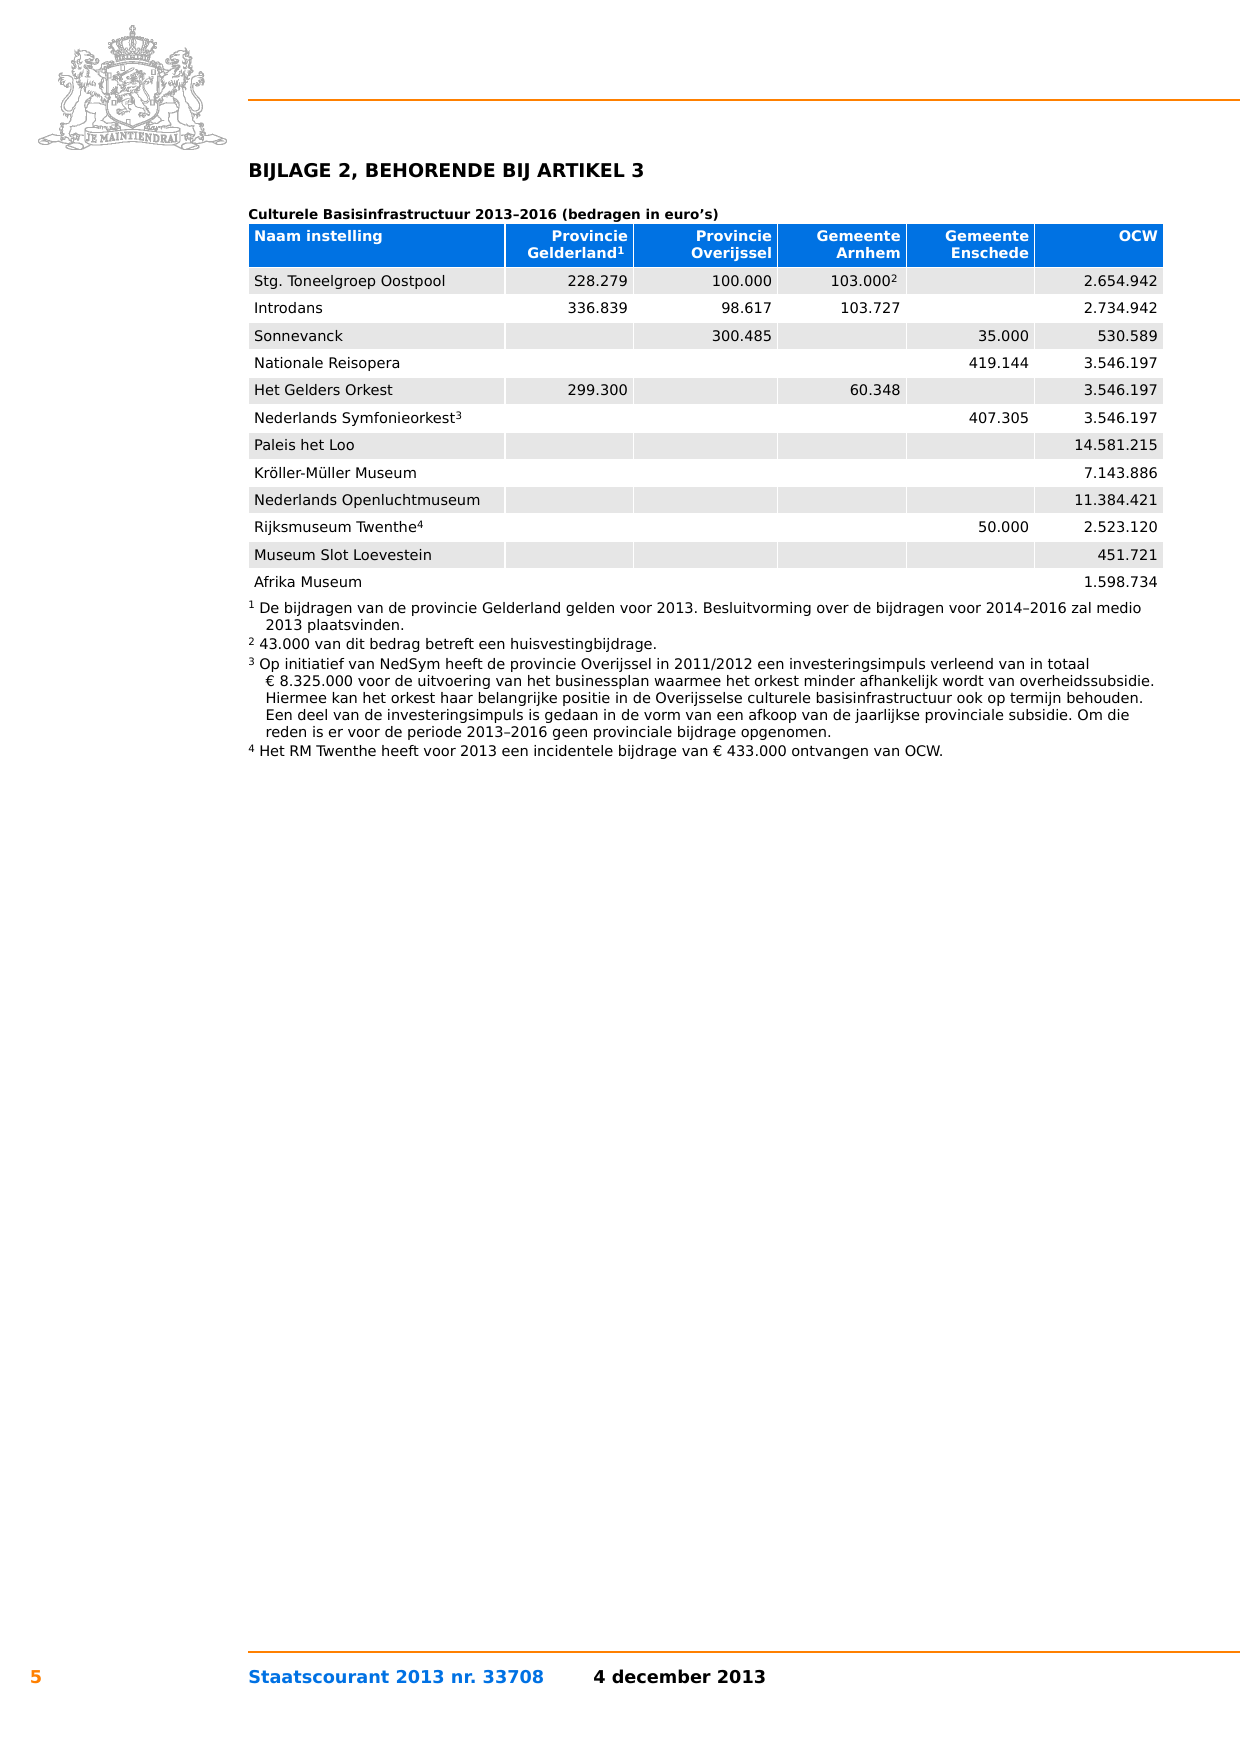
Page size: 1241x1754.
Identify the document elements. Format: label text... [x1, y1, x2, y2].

table_cell [778, 323, 906, 349]
table_cell 2.734.942 [1035, 295, 1163, 322]
table_cell [634, 515, 777, 541]
table_cell Gemeente Arnhem [778, 224, 906, 267]
table_cell Stg. Toneelgroep Oostpool [249, 268, 504, 294]
table_cell 60.348 [778, 378, 906, 404]
table_cell 3.546.197 [1035, 405, 1163, 431]
table_cell 530.589 [1035, 323, 1163, 349]
table_cell 336.839 [506, 295, 633, 322]
table_cell 14.581.215 [1035, 433, 1163, 459]
table_cell OCW [1035, 224, 1163, 267]
table_header Culturele Basisinfrastructuur 2013–2016 (bedragen in euro’s) [248, 207, 1163, 223]
table_cell 3.546.197 [1035, 350, 1163, 377]
table_cell [907, 295, 1034, 322]
table_cell [907, 542, 1034, 568]
subtitle BIJLAGE 2, BEHORENDE BIJ ARTIKEL 3 [248, 160, 1163, 182]
table_cell 35.000 [907, 323, 1034, 349]
table_cell [634, 487, 777, 513]
table_cell [634, 405, 777, 431]
table_cell [778, 405, 906, 431]
table_cell Nederlands Symfonieorkest3 [249, 405, 504, 431]
table_cell 2.523.120 [1035, 515, 1163, 541]
table_cell Provincie Gelderland1 [506, 224, 633, 267]
table_cell 1.598.734 [1035, 569, 1163, 596]
table_cell [506, 542, 633, 568]
table_cell [634, 542, 777, 568]
table_cell [634, 569, 777, 596]
table_cell 299.300 [506, 378, 633, 404]
table_cell 98.617 [634, 295, 777, 322]
picture [38, 25, 227, 150]
table_cell [506, 460, 633, 486]
table_cell [506, 487, 633, 513]
table_cell [778, 542, 906, 568]
table_cell [907, 268, 1034, 294]
table_cell [634, 350, 777, 377]
table_cell Nederlands Openluchtmuseum [249, 487, 504, 513]
table_cell 100.000 [634, 268, 777, 294]
table_cell Naam instelling [249, 224, 504, 267]
table_cell [634, 378, 777, 404]
table_cell 228.279 [506, 268, 633, 294]
table_cell 2.654.942 [1035, 268, 1163, 294]
table_cell [506, 569, 633, 596]
table_cell [506, 323, 633, 349]
table_cell Sonnevanck [249, 323, 504, 349]
table_cell 103.0002 [778, 268, 906, 294]
table_cell [634, 460, 777, 486]
table_cell Paleis het Loo [249, 433, 504, 459]
table_cell [506, 433, 633, 459]
table_cell [506, 350, 633, 377]
table_cell Provincie Overijssel [634, 224, 777, 267]
table_cell 1 De bijdragen van de provincie Gelderland gelden voor 2013. Besluitvorming over de bijdragen voor 2014–2016 zal medio 2013 plaatsvinden. 2 43.000 van dit bedrag betreft een huisvestingbijdrage. 3 Op initiatief van NedSym heeft de provincie Overijssel in 2011/2012 een investeringsimpuls verleend van in totaal € 8.325.000 voor de uitvoering van het businessplan waarmee het orkest minder afhankelijk wordt van overheidssubsidie. Hiermee kan het orkest haar belangrijke positie in de Overijsselse culturele basisinfrastructuur ook op termijn behouden. Een deel van de investeringsimpuls is gedaan in de vorm van een afkoop van de jaarlijkse provinciale subsidie. Om die reden is er voor de periode 2013–2016 geen provinciale bijdrage opgenomen. 4 Het RM Twenthe heeft voor 2013 een incidentele bijdrage van € 433.000 ontvangen van OCW. [248, 597, 1163, 760]
table_cell [506, 515, 633, 541]
table_cell 3.546.197 [1035, 378, 1163, 404]
table_cell [907, 487, 1034, 513]
table_cell 451.721 [1035, 542, 1163, 568]
table_cell [907, 378, 1034, 404]
table_cell Rijksmuseum Twenthe4 [249, 515, 504, 541]
table_cell [778, 433, 906, 459]
table_cell [907, 460, 1034, 486]
table_cell [778, 515, 906, 541]
table_cell Gemeente Enschede [907, 224, 1034, 267]
table_cell 11.384.421 [1035, 487, 1163, 513]
table_cell Museum Slot Loevestein [249, 542, 504, 568]
table_cell 7.143.886 [1035, 460, 1163, 486]
table_cell 103.727 [778, 295, 906, 322]
table_cell [907, 569, 1034, 596]
table_cell Nationale Reisopera [249, 350, 504, 377]
table_cell [778, 350, 906, 377]
table_cell [778, 487, 906, 513]
table_cell [506, 405, 633, 431]
table_cell Introdans [249, 295, 504, 322]
table_cell [634, 433, 777, 459]
table_cell Het Gelders Orkest [249, 378, 504, 404]
table_cell Afrika Museum [249, 569, 504, 596]
table_cell [907, 433, 1034, 459]
table_cell 50.000 [907, 515, 1034, 541]
table_cell Kröller-Müller Museum [249, 460, 504, 486]
table_cell [778, 460, 906, 486]
table_cell 419.144 [907, 350, 1034, 377]
table_cell 407.305 [907, 405, 1034, 431]
table_cell [778, 569, 906, 596]
table_cell 300.485 [634, 323, 777, 349]
